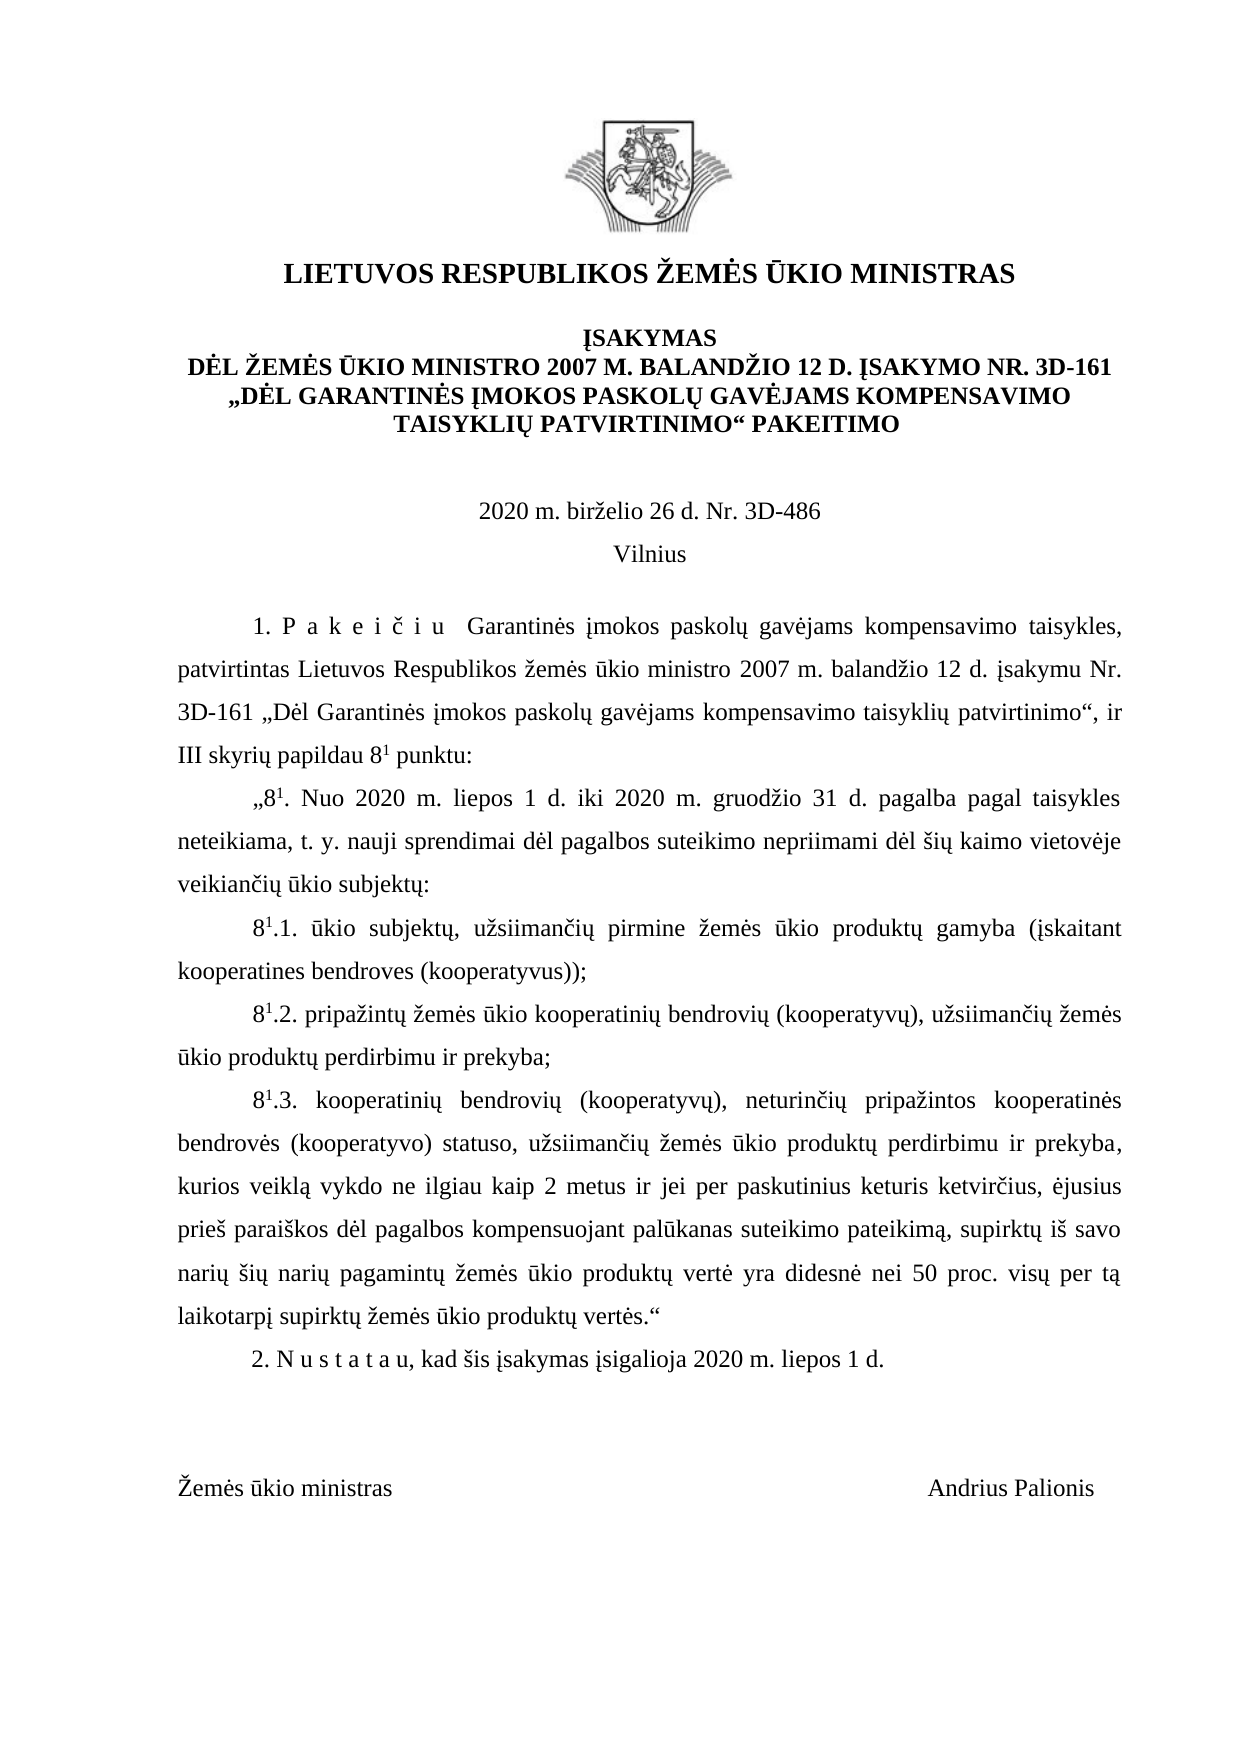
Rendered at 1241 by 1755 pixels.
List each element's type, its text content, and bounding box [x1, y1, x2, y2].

text LIETUVOS RESPUBLIKOS ŽEMĖS ŪKIO MINISTRAS [177, 256, 1122, 290]
text 81.2. pripažintų žemės ūkio kooperatinių bendrovių (kooperatyvų), užsiimančių žemės ūkio produktų perdirbimu ir prekyba; [177, 999, 1122, 1071]
text 1. P a k e i č i u Garantinės įmokos paskolų gavėjams kompensavimo taisykles, patvirtintas Lietuvos Respublikos žemės ūkio ministro 2007 m. balandžio 12 d. įsakymu Nr. 3D-161 „Dėl Garantinės įmokos paskolų gavėjams kompensavimo taisyklių patvirtinimo“, ir III skyrių papildau 81 punktu: [177, 611, 1122, 769]
text DĖL ŽEMĖS ŪKIO MINISTRO 2007 M. BALANDŽIO 12 D. ĮSAKYMO nR. 3d-161 „DĖL GARANTINĖS ĮMOKOS PASKOLŲ GAVĖJAMS KOMPENSAVIMO TAISYKLIŲ PATVIRTINIMO“ PAKEITIMO [177, 352, 1122, 438]
text „81. Nuo 2020 m. liepos 1 d. iki 2020 m. gruodžio 31 d. pagalba pagal taisykles neteikiama, t. y. nauji sprendimai dėl pagalbos suteikimo nepriimami dėl šių kaimo vietovėje veikiančių ūkio subjektų: [177, 783, 1122, 898]
text Žemės ūkio ministras Andrius Palionis [177, 1473, 1122, 1502]
text 2020 m. birželio 26 d. Nr. 3D-486 [177, 496, 1122, 524]
text ĮSAKYMAS [177, 323, 1122, 352]
text 2. N u s t a t a u, kad šis įsakymas įsigalioja 2020 m. liepos 1 d. [177, 1344, 1122, 1373]
text 81.3. kooperatinių bendrovių (kooperatyvų), neturinčių pripažintos kooperatinės bendrovės (kooperatyvo) statuso, užsiimančių žemės ūkio produktų perdirbimu ir prekyba, kurios veiklą vykdo ne ilgiau kaip 2 metus ir jei per paskutinius keturis ketvirčius, ėjusius prieš paraiškos dėl pagalbos kompensuojant palūkanas suteikimo pateikimą, supirktų iš savo narių šių narių pagamintų žemės ūkio produktų vertė yra didesnė nei 50 proc. visų per tą laikotarpį supirktų žemės ūkio produktų vertės.“ [177, 1085, 1122, 1329]
text Vilnius [177, 539, 1122, 568]
text 81.1. ūkio subjektų, užsiimančių pirmine žemės ūkio produktų gamyba (įskaitant kooperatines bendroves (kooperatyvus)); [177, 913, 1122, 984]
